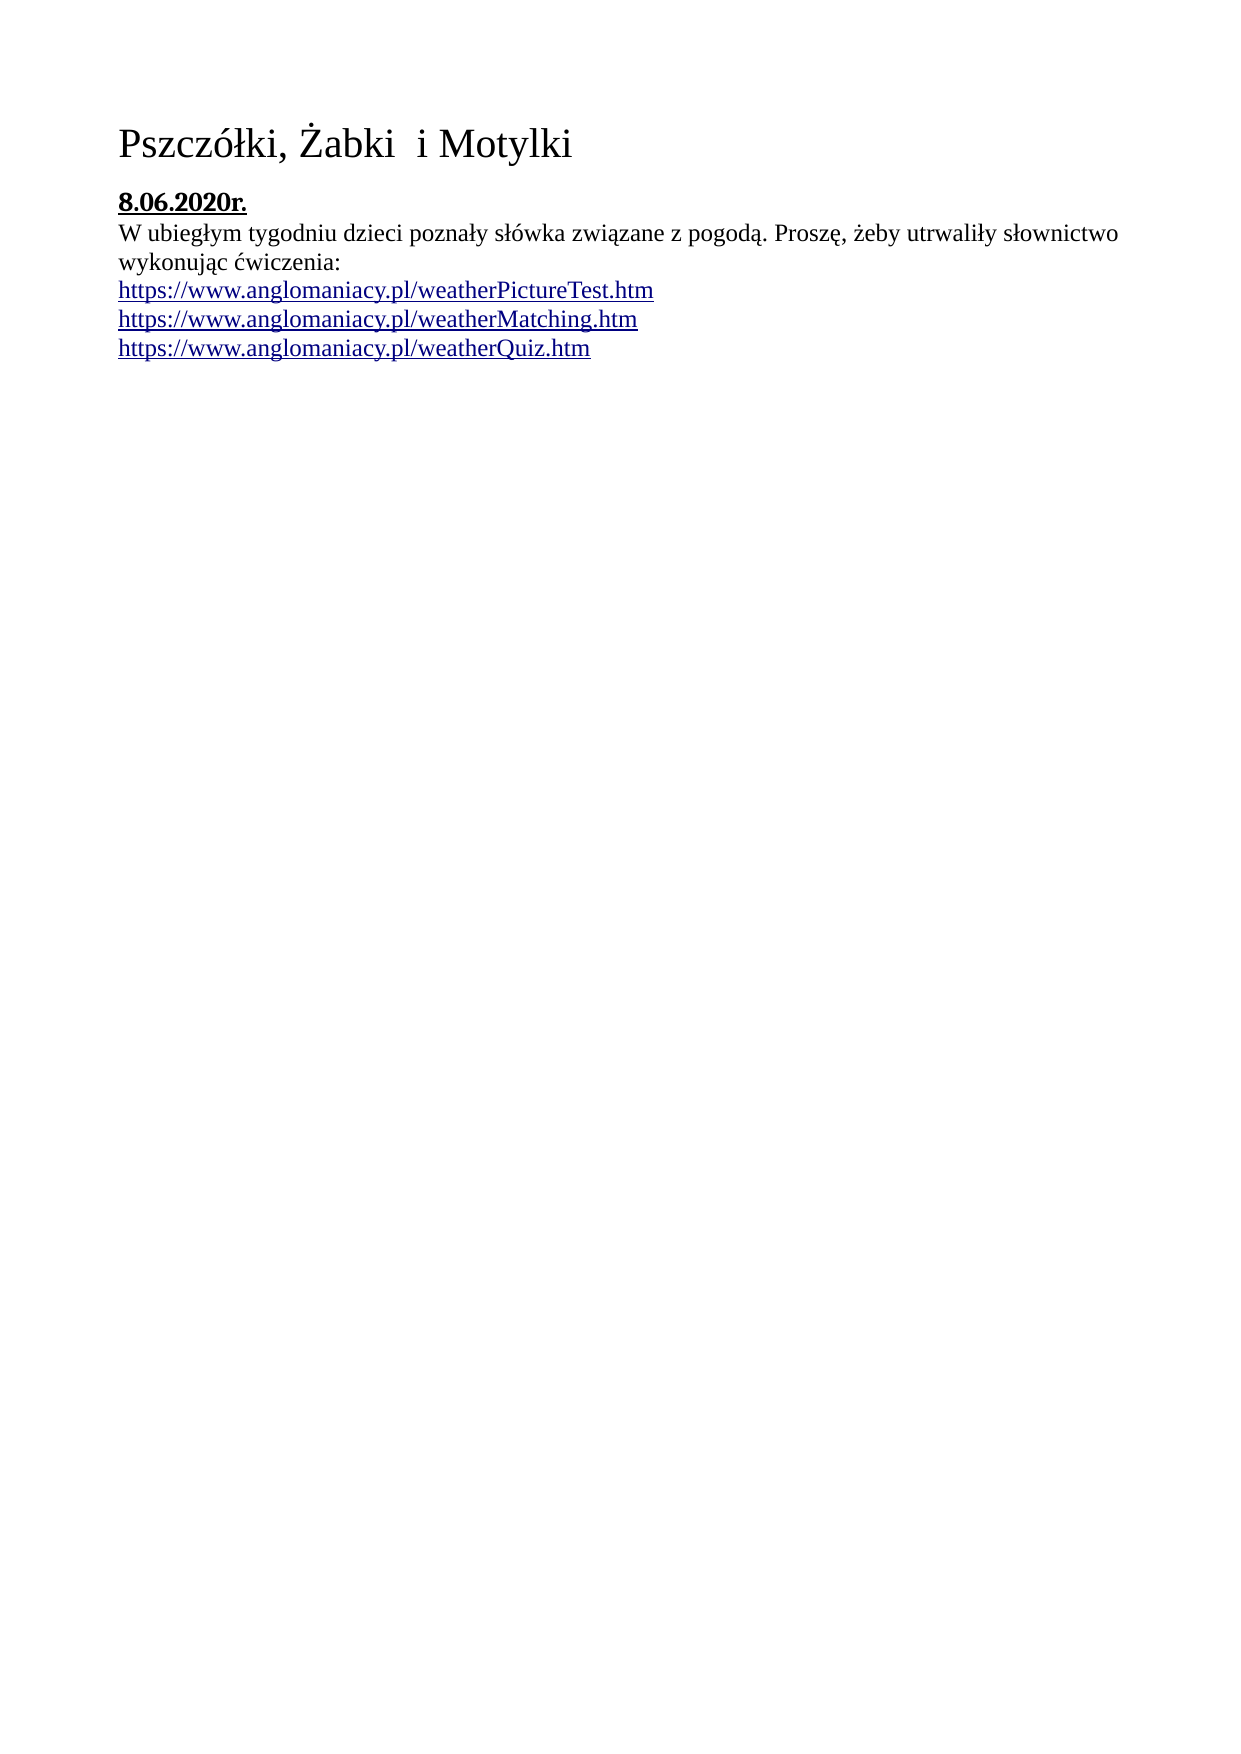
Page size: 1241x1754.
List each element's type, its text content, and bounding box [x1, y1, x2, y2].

subtitle 8.06.2020r. [118, 187, 1122, 218]
text Pszczółki, Żabki i Motylki [118, 118, 1122, 166]
text W ubiegłym tygodniu dzieci poznały słówka związane z pogodą. Proszę, żeby utrwaliły słownictwo wykonując ćwiczenia: https://www.anglomaniacy.pl/weatherPictureTest.htm https://www.anglomaniacy.pl/weatherMatching.htm https://www.anglomaniacy.pl/weatherQuiz.htm [118, 218, 1122, 362]
